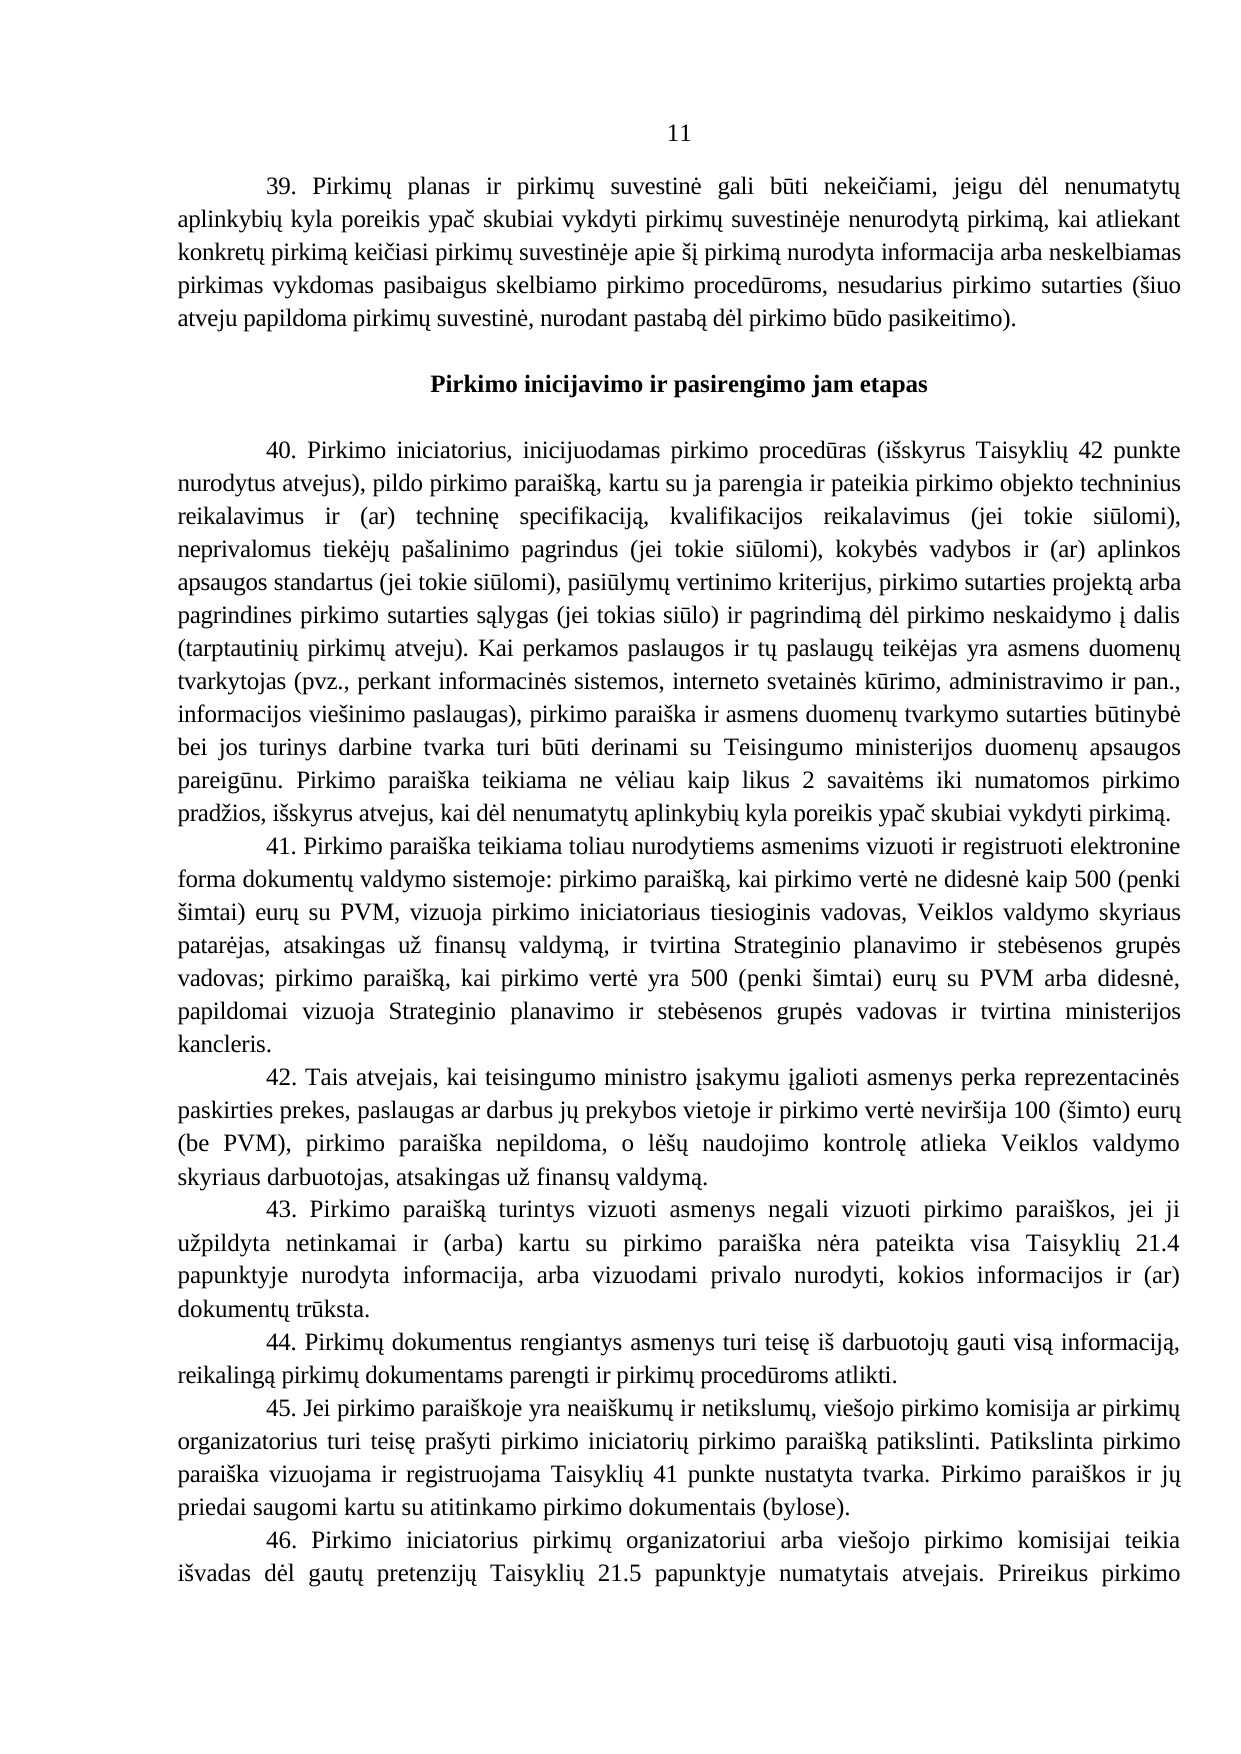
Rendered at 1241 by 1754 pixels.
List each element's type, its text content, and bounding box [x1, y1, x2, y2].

text 44. Pirkimų dokumentus rengiantys asmenys turi teisę iš darbuotojų gauti visą informaciją, reikalingą pirkimų dokumentams parengti ir pirkimų procedūroms atlikti. [177, 1327, 1181, 1388]
text 45. Jei pirkimo paraiškoje yra neaiškumų ir netikslumų, viešojo pirkimo komisija ar pirkimų organizatorius turi teisę prašyti pirkimo iniciatorių pirkimo paraišką patikslinti. Patikslinta pirkimo paraiška vizuojama ir registruojama Taisyklių 41 punkte nustatyta tvarka. Pirkimo paraiškos ir jų priedai saugomi kartu su atitinkamo pirkimo dokumentais (bylose). [177, 1393, 1181, 1521]
text Pirkimo inicijavimo ir pasirengimo jam etapas [177, 369, 1181, 398]
text 46. Pirkimo iniciatorius pirkimų organizatoriui arba viešojo pirkimo komisijai teikia išvadas dėl gautų pretenzijų Taisyklių 21.5 papunktyje numatytais atvejais. Prireikus pirkimo [177, 1525, 1181, 1587]
text 41. Pirkimo paraiška teikiama toliau nurodytiems asmenims vizuoti ir registruoti elektronine forma dokumentų valdymo sistemoje: pirkimo paraišką, kai pirkimo vertė ne didesnė kaip 500 (penki šimtai) eurų su PVM, vizuoja pirkimo iniciatoriaus tiesioginis vadovas, Veiklos valdymo skyriaus patarėjas, atsakingas už finansų valdymą, ir tvirtina Strateginio planavimo ir stebėsenos grupės vadovas; pirkimo paraišką, kai pirkimo vertė yra 500 (penki šimtai) eurų su PVM arba didesnė, papildomai vizuoja Strateginio planavimo ir stebėsenos grupės vadovas ir tvirtina ministerijos kancleris. [177, 831, 1181, 1058]
text 40. Pirkimo iniciatorius, inicijuodamas pirkimo procedūras (išskyrus Taisyklių 42 punkte nurodytus atvejus), pildo pirkimo paraišką, kartu su ja parengia ir pateikia pirkimo objekto techninius reikalavimus ir (ar) techninę specifikaciją, kvalifikacijos reikalavimus (jei tokie siūlomi), neprivalomus tiekėjų pašalinimo pagrindus (jei tokie siūlomi), kokybės vadybos ir (ar) aplinkos apsaugos standartus (jei tokie siūlomi), pasiūlymų vertinimo kriterijus, pirkimo sutarties projektą arba pagrindines pirkimo sutarties sąlygas (jei tokias siūlo) ir pagrindimą dėl pirkimo neskaidymo į dalis (tarptautinių pirkimų atveju). Kai perkamos paslaugos ir tų paslaugų teikėjas yra asmens duomenų tvarkytojas (pvz., perkant informacinės sistemos, interneto svetainės kūrimo, administravimo ir pan., informacijos viešinimo paslaugas), pirkimo paraiška ir asmens duomenų tvarkymo sutarties būtinybė bei jos turinys darbine tvarka turi būti derinami su Teisingumo ministerijos duomenų apsaugos pareigūnu. Pirkimo paraiška teikiama ne vėliau kaip likus 2 savaitėms iki numatomos pirkimo pradžios, išskyrus atvejus, kai dėl nenumatytų aplinkybių kyla poreikis ypač skubiai vykdyti pirkimą. [177, 435, 1181, 827]
text 42. Tais atvejais, kai teisingumo ministro įsakymu įgalioti asmenys perka reprezentacinės paskirties prekes, paslaugas ar darbus jų prekybos vietoje ir pirkimo vertė neviršija 100 (šimto) eurų (be PVM), pirkimo paraiška nepildoma, o lėšų naudojimo kontrolę atlieka Veiklos valdymo skyriaus darbuotojas, atsakingas už finansų valdymą. [177, 1062, 1181, 1190]
text 39. Pirkimų planas ir pirkimų suvestinė gali būti nekeičiami, jeigu dėl nenumatytų aplinkybių kyla poreikis ypač skubiai vykdyti pirkimų suvestinėje nenurodytą pirkimą, kai atliekant konkretų pirkimą keičiasi pirkimų suvestinėje apie šį pirkimą nurodyta informacija arba neskelbiamas pirkimas vykdomas pasibaigus skelbiamo pirkimo procedūroms, nesudarius pirkimo sutarties (šiuo atveju papildoma pirkimų suvestinė, nurodant pastabą dėl pirkimo būdo pasikeitimo). [177, 171, 1181, 332]
text 43. Pirkimo paraišką turintys vizuoti asmenys negali vizuoti pirkimo paraiškos, jei ji užpildyta netinkamai ir (arba) kartu su pirkimo paraiška nėra pateikta visa Taisyklių 21.4 papunktyje nurodyta informacija, arba vizuodami privalo nurodyti, kokios informacijos ir (ar) dokumentų trūksta. [177, 1194, 1181, 1322]
